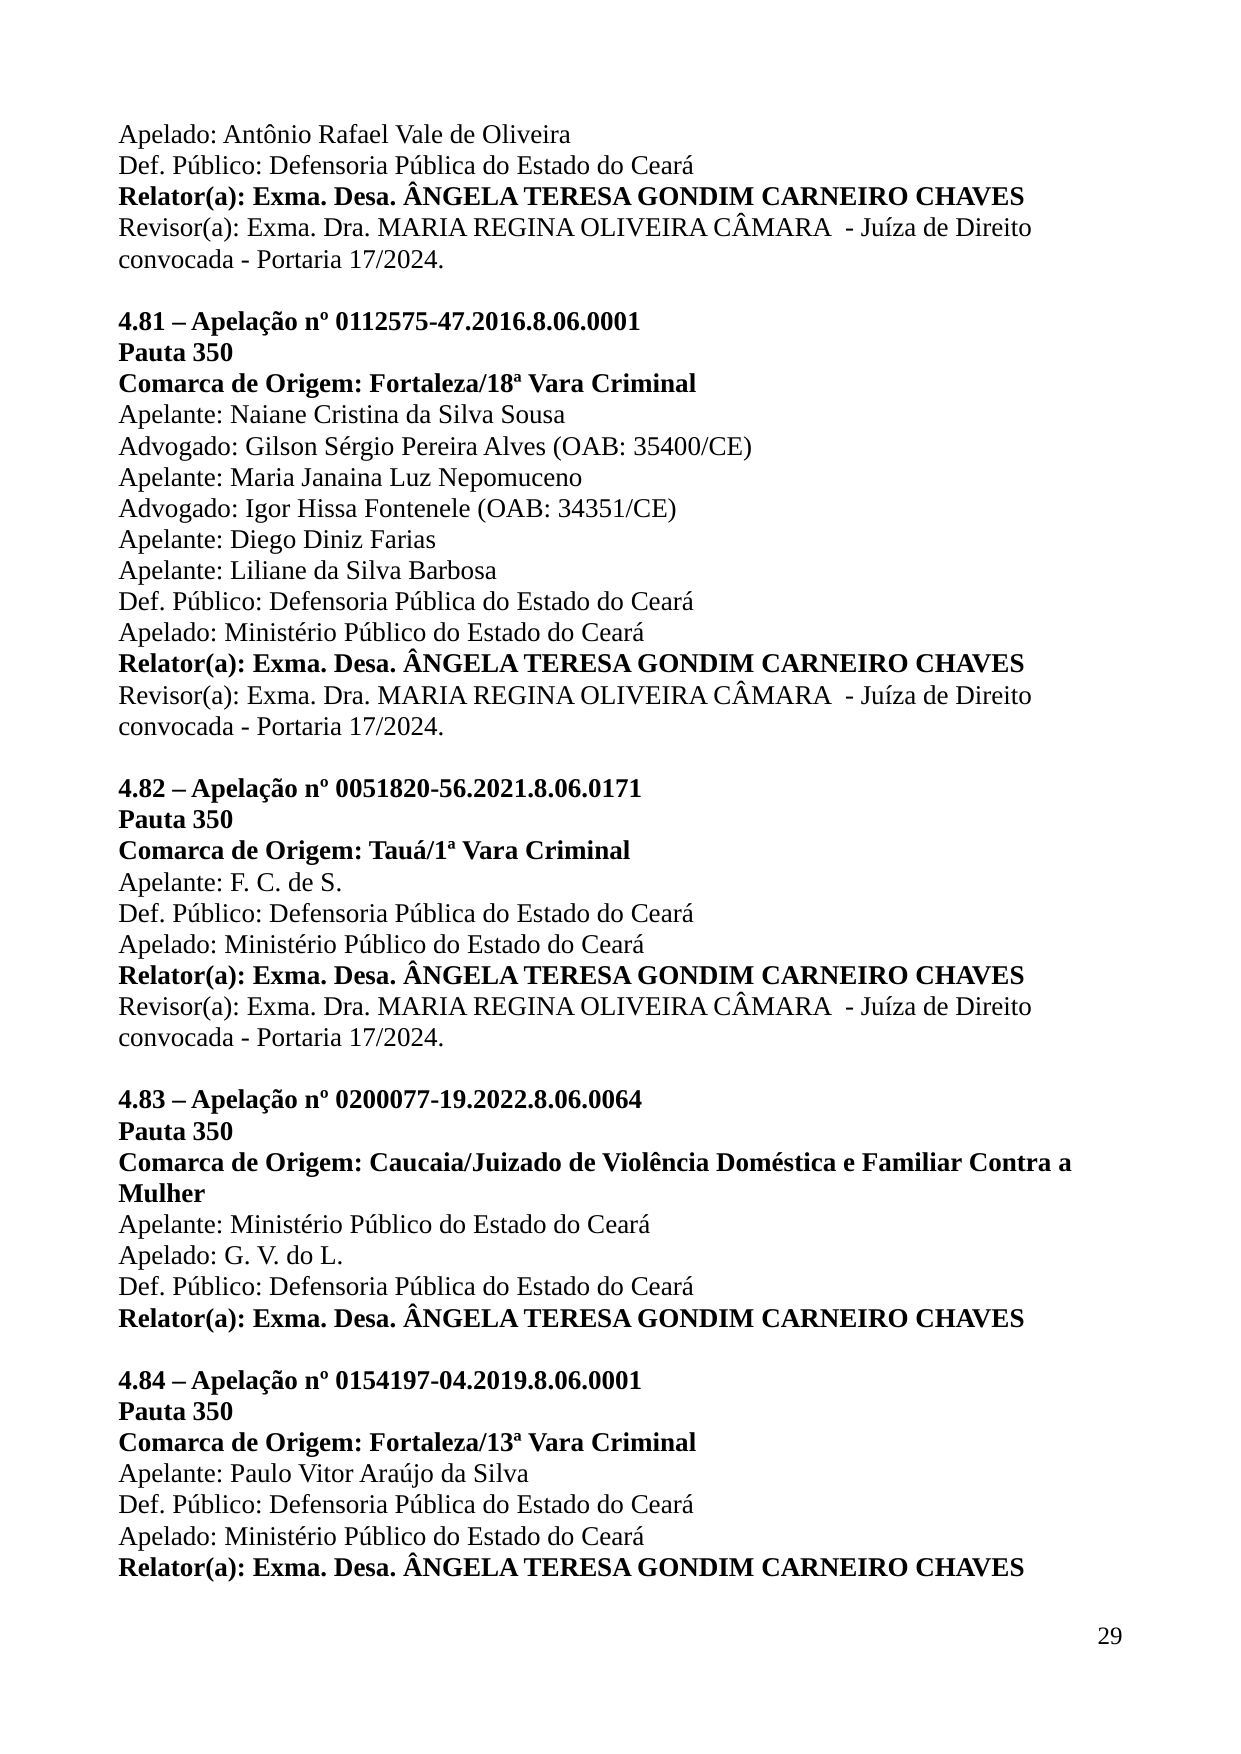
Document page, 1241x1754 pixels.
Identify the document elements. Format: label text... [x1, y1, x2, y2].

text Apelado: Ministério Público do Estado do Ceará [118, 928, 1122, 959]
text Comarca de Origem: Fortaleza/18ª Vara Criminal [118, 367, 1122, 398]
text Def. Público: Defensoria Pública do Estado do Ceará [118, 1271, 1122, 1302]
text Apelante: Liliane da Silva Barbosa [118, 554, 1122, 585]
text Def. Público: Defensoria Pública do Estado do Ceará [118, 1488, 1122, 1520]
text 4.81 – Apelação nº 0112575-47.2016.8.06.0001 [118, 305, 1122, 336]
text Pauta 350 [118, 1395, 1122, 1426]
text Def. Público: Defensoria Pública do Estado do Ceará [118, 149, 1122, 180]
text Relator(a): Exma. Desa. ÂNGELA TERESA GONDIM CARNEIRO CHAVES [118, 180, 1122, 212]
text Def. Público: Defensoria Pública do Estado do Ceará [118, 897, 1122, 928]
text Pauta 350 [118, 1115, 1122, 1146]
text Relator(a): Exma. Desa. ÂNGELA TERESA GONDIM CARNEIRO CHAVES [118, 1302, 1122, 1333]
text 4.84 – Apelação nº 0154197-04.2019.8.06.0001 [118, 1364, 1122, 1395]
text Comarca de Origem: Tauá/1ª Vara Criminal [118, 834, 1122, 866]
text Pauta 350 [118, 803, 1122, 834]
text 4.82 – Apelação nº 0051820-56.2021.8.06.0171 [118, 772, 1122, 803]
text 4.83 – Apelação nº 0200077-19.2022.8.06.0064 [118, 1084, 1122, 1115]
text Apelado: G. V. do L. [118, 1239, 1122, 1271]
text Revisor(a): Exma. Dra. MARIA REGINA OLIVEIRA CÂMARA - Juíza de Direito convocada - Portaria 17/2024. [118, 679, 1122, 741]
text Relator(a): Exma. Desa. ÂNGELA TERESA GONDIM CARNEIRO CHAVES [118, 959, 1122, 990]
text Def. Público: Defensoria Pública do Estado do Ceará [118, 585, 1122, 616]
text Apelante: F. C. de S. [118, 866, 1122, 897]
text Apelante: Maria Janaina Luz Nepomuceno [118, 461, 1122, 492]
text Apelado: Antônio Rafael Vale de Oliveira [118, 118, 1122, 149]
text Relator(a): Exma. Desa. ÂNGELA TERESA GONDIM CARNEIRO CHAVES [118, 648, 1122, 679]
text Apelado: Ministério Público do Estado do Ceará [118, 1520, 1122, 1551]
text Apelante: Diego Diniz Farias [118, 523, 1122, 554]
text Comarca de Origem: Caucaia/Juizado de Violência Doméstica e Familiar Contra a Mulher [118, 1146, 1122, 1208]
text Apelado: Ministério Público do Estado do Ceará [118, 616, 1122, 648]
text Relator(a): Exma. Desa. ÂNGELA TERESA GONDIM CARNEIRO CHAVES [118, 1551, 1122, 1582]
text Apelante: Paulo Vitor Araújo da Silva [118, 1457, 1122, 1488]
text Apelante: Ministério Público do Estado do Ceará [118, 1208, 1122, 1239]
text Comarca de Origem: Fortaleza/13ª Vara Criminal [118, 1426, 1122, 1457]
text Pauta 350 [118, 336, 1122, 367]
text Revisor(a): Exma. Dra. MARIA REGINA OLIVEIRA CÂMARA - Juíza de Direito convocada - Portaria 17/2024. [118, 212, 1122, 274]
text Advogado: Igor Hissa Fontenele (OAB: 34351/CE) [118, 492, 1122, 523]
text Apelante: Naiane Cristina da Silva Sousa [118, 398, 1122, 429]
text Advogado: Gilson Sérgio Pereira Alves (OAB: 35400/CE) [118, 429, 1122, 461]
text Revisor(a): Exma. Dra. MARIA REGINA OLIVEIRA CÂMARA - Juíza de Direito convocada - Portaria 17/2024. [118, 990, 1122, 1052]
